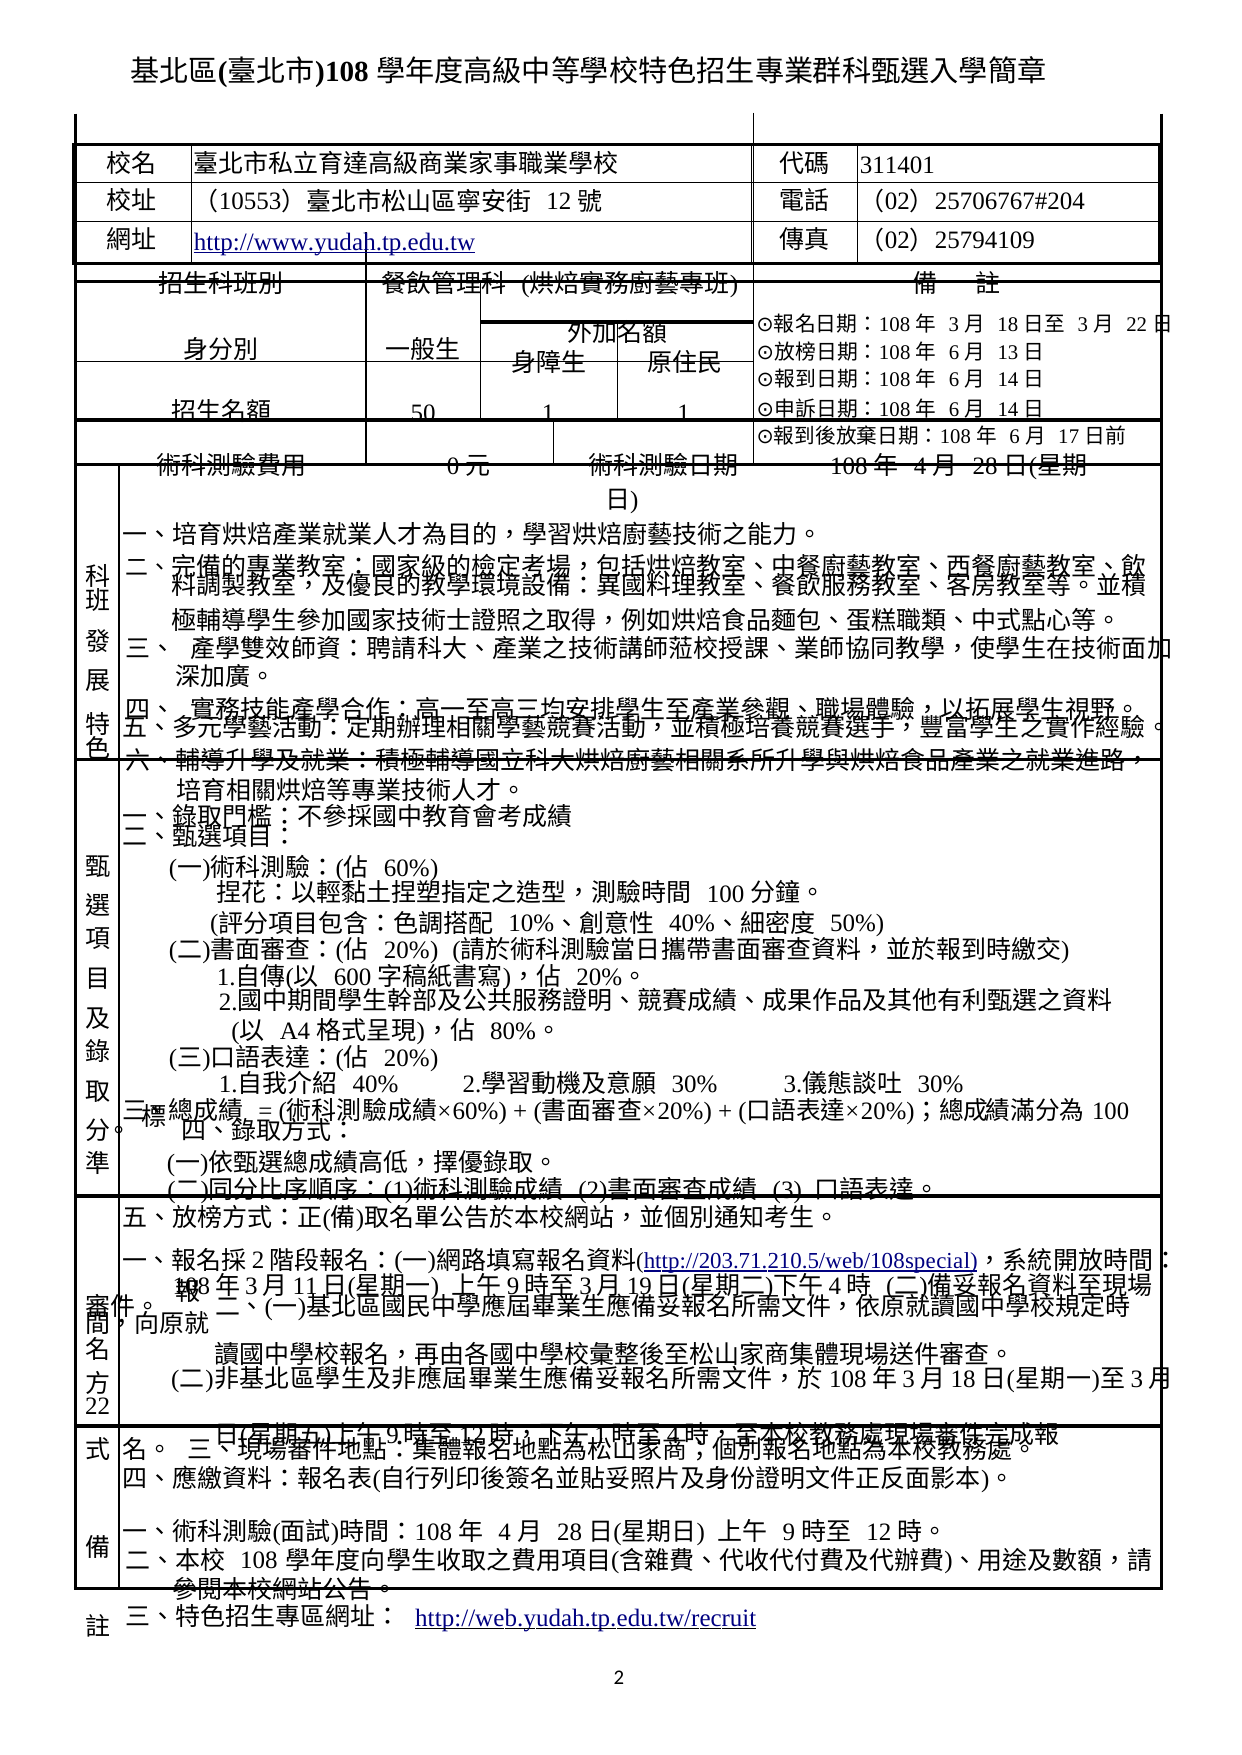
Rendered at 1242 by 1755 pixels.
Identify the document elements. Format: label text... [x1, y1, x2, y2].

text (二)書面審查：(佔 20%) (請於術科測驗當日攜帶書面審查資料，並於報到時繳交) [120, 933, 1160, 963]
text 身障生 原住民 [618, 345, 731, 361]
text 項 [85, 933, 118, 963]
table_header 校名 [77, 146, 191, 182]
text 備 [85, 1542, 118, 1574]
text 一、術科測驗(面試)時間：108 年 4 月 28 日(星期日) 上午 9 時至 12 時。 [122, 1513, 1160, 1542]
text (評分項目包含：色調搭配 10%、創意性 40%、細密度 50%) [646, 914, 751, 933]
text 外加名額 ⊙報名日期：108 年 3 月 18 日至 3 月 22 日 [754, 303, 1160, 338]
text 日(星期五)上午9時至12時，下午1時至4時，至本校教務處現場審件完成報名。 三、現場審件地點：集體報名地點為松山家商；個別報名地點為本校教務處。 [120, 1428, 1080, 1465]
text 招生科班別 餐飲管理科 (烘焙實務廚藝專班) 備 註 [1163, 265, 1179, 298]
text 1 [618, 393, 700, 418]
text 一、報名採2階段報名：(一)網路填寫報名資料(http://203.71.210.5/web/108special)，系統開放時間： [122, 1234, 1160, 1273]
text 術科測驗費用 0 元 術科測驗日期 108 年 4 月 28 日(星期日) [367, 448, 553, 463]
text (評分項目包含：色調搭配 10%、創意性 40%、細密度 50%) [314, 914, 399, 933]
text [1163, 853, 1179, 882]
text (二)同分比序順序：(1)術科測驗成績 (2)書面審查成績 (3) 口語表達。 [905, 1177, 1160, 1194]
text 目 [85, 963, 118, 992]
text [554, 422, 700, 429]
text 選 [85, 882, 118, 914]
table_header 311401 [858, 146, 1158, 182]
text (一)依甄選總成績高低，擇優錄取。 [120, 1147, 1160, 1177]
text 術科測驗費用 0 元 術科測驗日期 108 年 4 月 28 日(星期日) [754, 448, 1102, 463]
text 班 極輔導學生參加國家技術士證照之取得，例如烘焙食品麵包、蛋糕職類、中式點心等。 [85, 602, 118, 632]
text (評分項目包含：色調搭配 10%、創意性 40%、細密度 50%) [249, 914, 297, 933]
text [367, 422, 553, 429]
text 身障生 原住民 [511, 345, 617, 361]
text 招生科班別 餐飲管理科 (烘焙實務廚藝專班) 備 註 [158, 283, 365, 298]
text (二)同分比序順序：(1)術科測驗成績 (2)書面審查成績 (3) 口語表達。 [529, 1177, 675, 1194]
text 方 (二)非基北區學生及非應屆畢業生應備妥報名所需文件，於108年3月18日(星期一)至3月22 [85, 1368, 118, 1422]
text 甄 [85, 853, 118, 882]
text 錄 [85, 1043, 118, 1072]
text (二)同分比序順序：(1)術科測驗成績 (2)書面審查成績 (3) 口語表達。 [287, 1177, 346, 1194]
text 名 [85, 1340, 118, 1368]
text 發 三、 產學雙效師資：聘請科大、產業之技術講師蒞校授課、業師協同教學，使學生在技術面加 [120, 632, 1160, 662]
text 方 (二)非基北區學生及非應屆畢業生應備妥報名所需文件，於108年3月18日(星期一)至3月22 [120, 1368, 1160, 1422]
text (二)同分比序順序：(1)術科測驗成績 (2)書面審查成績 (3) 口語表達。 [167, 1177, 261, 1194]
text (評分項目包含：色調搭配 10%、創意性 40%、細密度 50%) [484, 914, 600, 933]
text 術科測驗費用 0 元 術科測驗日期 108 年 4 月 28 日(星期日) [141, 448, 365, 463]
text 取 [85, 1072, 118, 1102]
table_header 代碼 [754, 146, 857, 182]
text ⊙報到後放棄日期：108 年 6 月 17 日前 [756, 422, 1160, 447]
text (二)同分比序順序：(1)術科測驗成績 (2)書面審查成績 (3) 口語表達。 [723, 1177, 875, 1194]
table_cell （10553）臺北市松山區寧安街 12 號 [192, 183, 751, 221]
text 及 [85, 992, 118, 1024]
table_cell 網址 [77, 222, 191, 262]
text 讀國中學校報名，再由各國中學校彙整後至松山家商集體現場送件審查。 [120, 1340, 1160, 1368]
table_header 臺北市私立育達高級商業家事職業學校 [192, 146, 751, 182]
text [1163, 662, 1179, 694]
text 術科測驗費用 0 元 術科測驗日期 108 年 4 月 28 日(星期日) [554, 448, 753, 463]
text 招生科班別 餐飲管理科 (烘焙實務廚藝專班) 備 註 [367, 283, 480, 298]
text 108年3月11日(星期一) 上午9時至3月19日(星期二)下午4時 (二)備妥報名資料至現場審件。 報 二、(一)基北區國民中學應屆畢業生應備妥報名所需文件，依原就讀國中學校規定時間，向原就 [120, 1281, 1160, 1340]
text 一般生 [367, 338, 469, 361]
text (三)口語表達：(佔 20%) [120, 1043, 1160, 1072]
text 1 [481, 393, 617, 418]
text 一、錄取門檻：不參採國中教育會考成績 二、甄選項目： [122, 806, 582, 853]
text 參閱本校網站公告。 [172, 1574, 1179, 1603]
text [1163, 1147, 1179, 1177]
text 招生名額 [171, 393, 365, 418]
text 身障生 原住民 [511, 362, 617, 379]
text (以 A4 格式呈現)，佔 80%。 [231, 1024, 421, 1043]
text 培育相關烘焙等專業技術人才。 [176, 775, 1160, 804]
table_cell 傳真 [754, 222, 857, 262]
text 四、應繳資料：報名表(自行列印後簽名並貼妥照片及身份證明文件正反面影本)。 [122, 1465, 1160, 1493]
text 科 二、完備的專業教室：國家級的檢定考場，包括烘焙教室、中餐廚藝教室、西餐廚藝教室、飲 料調製教室，及優良的教學環境設備：異國料理教室、餐飲服務教室、客房教室等。並積 [120, 554, 1156, 602]
text 1.自我介紹 40% 2.學習動機及意願 30% 3.儀態談吐 30% [120, 1072, 1160, 1102]
text 特 四、 實務技能產學合作：高一至高三均安排學生至產業參觀、職場體驗，以拓展學生視野。 五、多元學藝活動：定期辦理相關學藝競賽活動，並積極培養競賽選手，豐富學生之實作經驗。 [120, 696, 1160, 744]
text ⊙報到日期：108 年 6 月 14 日 [756, 364, 1160, 390]
text 2.國中期間學生幹部及公共服務證明、競賽成績、成果作品及其他有利甄選之資料 [120, 992, 1160, 1024]
text 1.自傳(以 600 字稿紙書寫)，佔 20%。 [120, 963, 1160, 992]
text (二)同分比序順序：(1)術科測驗成績 (2)書面審查成績 (3) 口語表達。 [337, 1177, 424, 1194]
text [1163, 1043, 1179, 1072]
text 招生科班別 餐飲管理科 (烘焙實務廚藝專班) 備 註 [754, 283, 1160, 298]
text 二、本校 108 學年度向學生收取之費用項目(含雜費、代收代付費及代辦費)、用途及數額，請 [120, 1542, 1160, 1574]
table_cell （02）25794109 [858, 222, 1158, 262]
text 外加名額 ⊙報名日期：108 年 3 月 18 日至 3 月 22 日 [567, 303, 753, 320]
text 三、總成績 = (術科測驗成績×60%) + (書面審查×20%) + (口語表達×20%)；總成績滿分為100 分。 標 四、錄取方式： [120, 1106, 1146, 1147]
text 準 [85, 1147, 118, 1177]
text 招生科班別 餐飲管理科 (烘焙實務廚藝專班) 備 註 [367, 265, 753, 280]
text 發 三、 產學雙效師資：聘請科大、產業之技術講師蒞校授課、業師協同教學，使學生在技術面加 [85, 632, 118, 662]
text 式 [85, 1428, 118, 1465]
text (評分項目包含：色調搭配 10%、創意性 40%、細密度 50%) [793, 914, 1160, 933]
text [1163, 364, 1179, 390]
text [1163, 775, 1179, 804]
text 註 三、特色招生專區網址： http://web.yudah.tp.edu.tw/recruit [85, 1603, 1179, 1638]
text 色 六、輔導升學及就業：積極輔導國立科大烘焙廚藝相關系所升學與烘焙食品產業之就業進路， [120, 761, 1160, 775]
text (二)同分比序順序：(1)術科測驗成績 (2)書面審查成績 (3) 口語表達。 [167, 1198, 1160, 1204]
text [171, 422, 365, 429]
text 外加名額 ⊙報名日期：108 年 3 月 18 日至 3 月 22 日 [661, 324, 753, 338]
text 身分別 [183, 338, 365, 361]
text 五、放榜方式：正(備)取名單公告於本校網站，並個別通知考生。 [122, 1204, 1160, 1232]
text [1163, 393, 1179, 422]
text 50 [367, 393, 480, 418]
text ⊙放榜日期：108 年 6 月 13 日 [756, 338, 1160, 364]
text 招生科班別 餐飲管理科 (烘焙實務廚藝專班) 備 註 [754, 265, 1160, 280]
table_cell （02）25706767#204 [858, 183, 1158, 221]
table_cell 電話 [754, 183, 857, 221]
text 色 六、輔導升學及就業：積極輔導國立科大烘焙廚藝相關系所升學與烘焙食品產業之就業進路， [120, 744, 1160, 758]
text (一)術科測驗：(佔 60%) [120, 853, 1160, 882]
text 身障生 原住民 [618, 362, 731, 379]
text 一、培育烘焙產業就業人才為目的，學習烘焙廚藝技術之能力。 [122, 517, 1160, 551]
text 展 [85, 662, 118, 694]
text ⊙申訴日期：108 年 6 月 14 日 [756, 393, 1160, 418]
table_cell http://www.yudah.tp.edu.tw [192, 222, 751, 262]
text 招生科班別 餐飲管理科 (烘焙實務廚藝專班) 備 註 [158, 265, 365, 280]
text (以 A4 格式呈現)，佔 80%。 [420, 1024, 1160, 1043]
text 招生科班別 餐飲管理科 (烘焙實務廚藝專班) 備 註 [481, 283, 753, 298]
text [1163, 338, 1179, 364]
text 108年3月11日(星期一) 上午9時至3月19日(星期二)下午4時 (二)備妥報名資料至現場審件。 報 二、(一)基北區國民中學應屆畢業生應備妥報名所需文件，依原就讀國中學校規定時間，向原就 [85, 1281, 118, 1340]
text 捏花：以輕黏土捏塑指定之造型，測驗時間 100 分鐘。 [120, 882, 1160, 914]
text 術科測驗費用 0 元 術科測驗日期 108 年 4 月 28 日(星期日) [141, 466, 1102, 516]
text 深加廣。 [120, 662, 1160, 694]
text 班 極輔導學生參加國家技術士證照之取得，例如烘焙食品麵包、蛋糕職類、中式點心等。 [120, 602, 1160, 632]
table_cell 校址 [77, 183, 191, 221]
